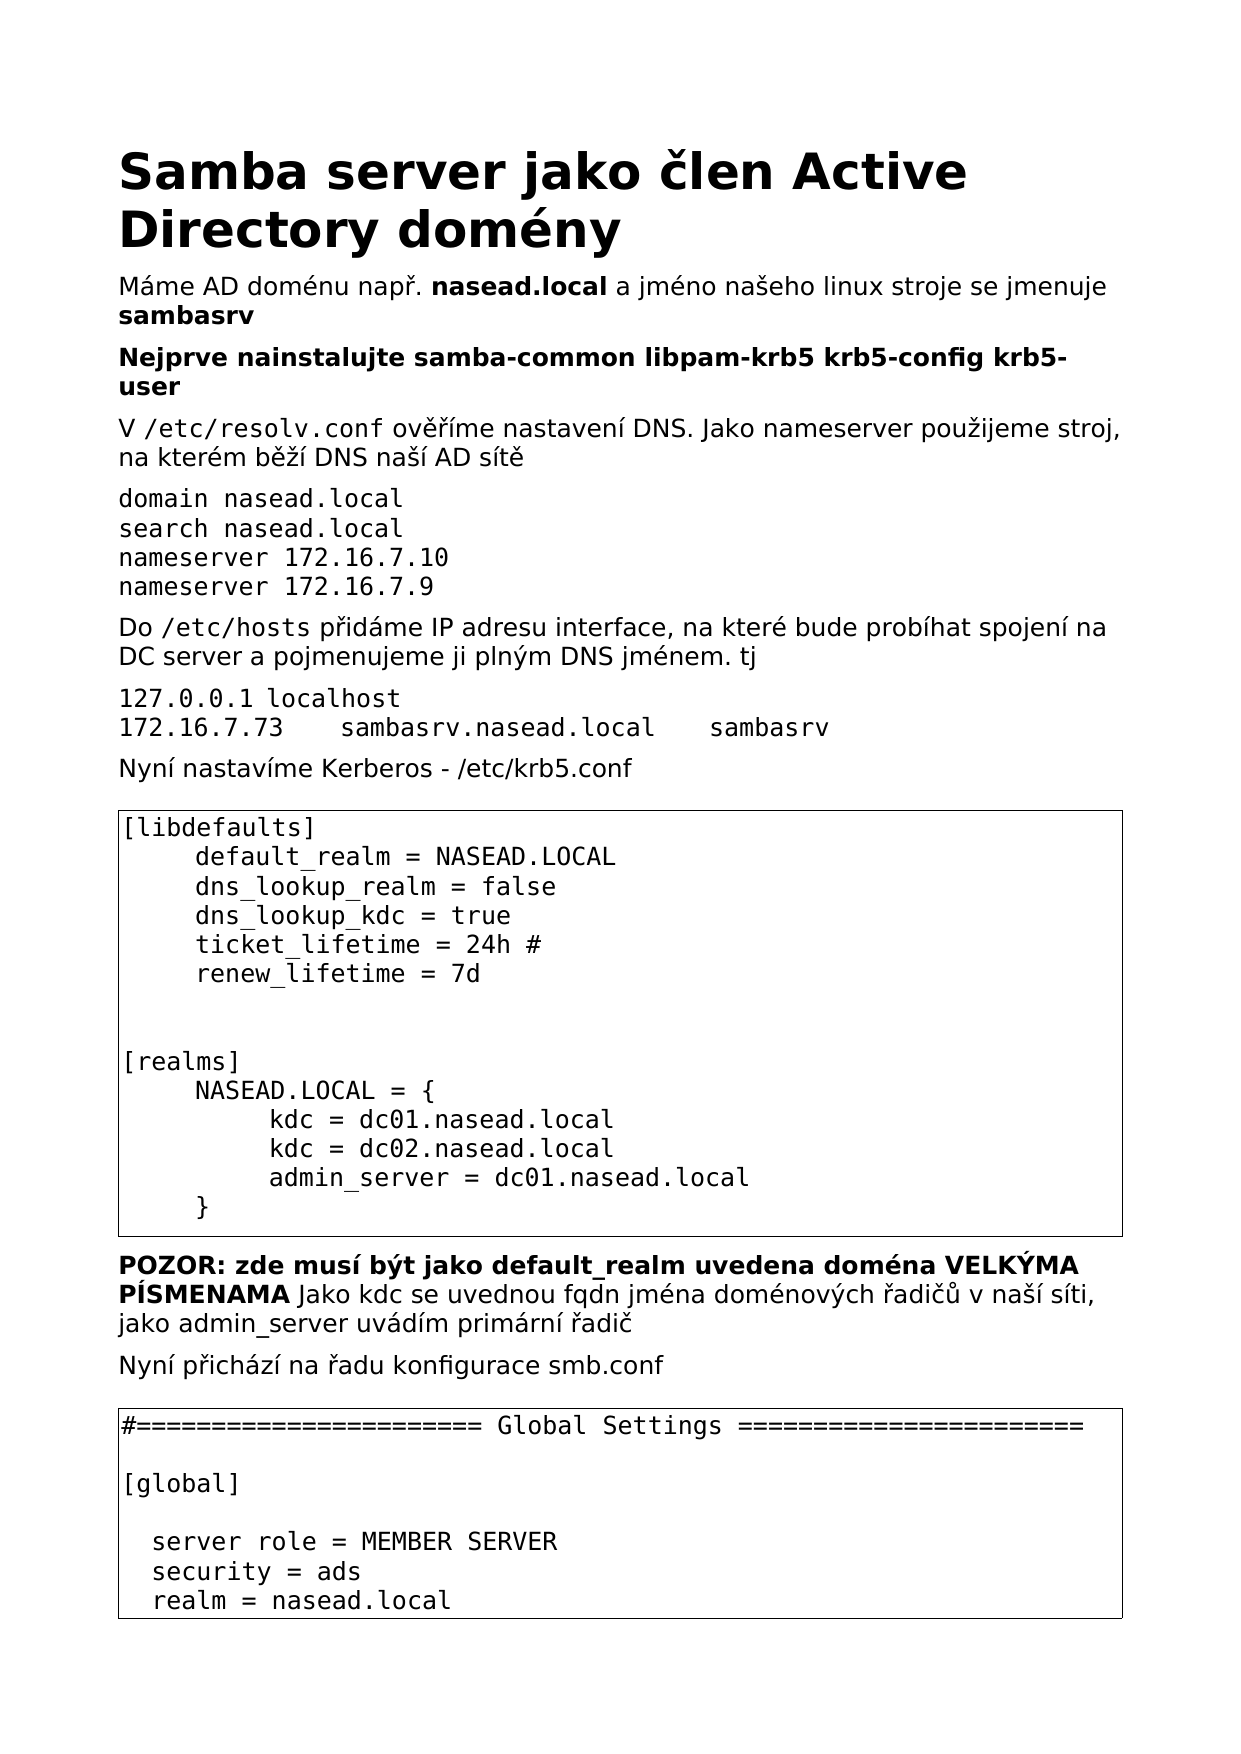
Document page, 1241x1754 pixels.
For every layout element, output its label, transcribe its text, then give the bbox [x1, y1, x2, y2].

text 127.0.0.1 localhost 172.16.7.73 sambasrv.nasead.local sambasrv [118, 684, 1122, 742]
text Do /etc/hosts přidáme IP adresu interface, na které bude probíhat spojení na DC server a pojmenujeme ji plným DNS jménem. tj [118, 613, 1122, 671]
text Máme AD doménu např. nasead.local a jméno našeho linux stroje se jmenuje sambasrv [118, 272, 1122, 330]
text POZOR: zde musí být jako default_realm uvedena doména VELKÝMA PÍSMENAMA Jako kdc se uvednou fqdn jména doménových řadičů v naší síti, jako admin_server uvádím primární řadič [118, 1251, 1122, 1339]
text Nejprve nainstalujte samba-common libpam-krb5 krb5-config krb5-user [118, 343, 1122, 401]
text Nyní přichází na řadu konfigurace smb.conf [118, 1351, 1122, 1381]
text Nyní nastavíme Kerberos - /etc/krb5.conf [118, 754, 1122, 783]
subtitle Samba server jako člen Active Directory domény [118, 143, 1122, 259]
text V /etc/resolv.conf ověříme nastavení DNS. Jako nameserver použijeme stroj, na kterém běží DNS naší AD sítě [118, 414, 1122, 472]
table_header [libdefaults] default_realm = NASEAD.LOCAL dns_lookup_realm = false dns_lookup_kdc = true ticket_lifetime = 24h # renew_lifetime = 7d [realms] NASEAD.LOCAL = { kdc = dc01.nasead.local kdc = dc02.nasead.local admin_server = dc01.nasead.local } [119, 811, 1122, 1236]
table_header #======================= Global Settings ======================= [global] server role = MEMBER SERVER security = ads realm = nasead.local [119, 1409, 1122, 1618]
text domain nasead.local search nasead.local nameserver 172.16.7.10 nameserver 172.16.7.9 [118, 484, 1122, 601]
